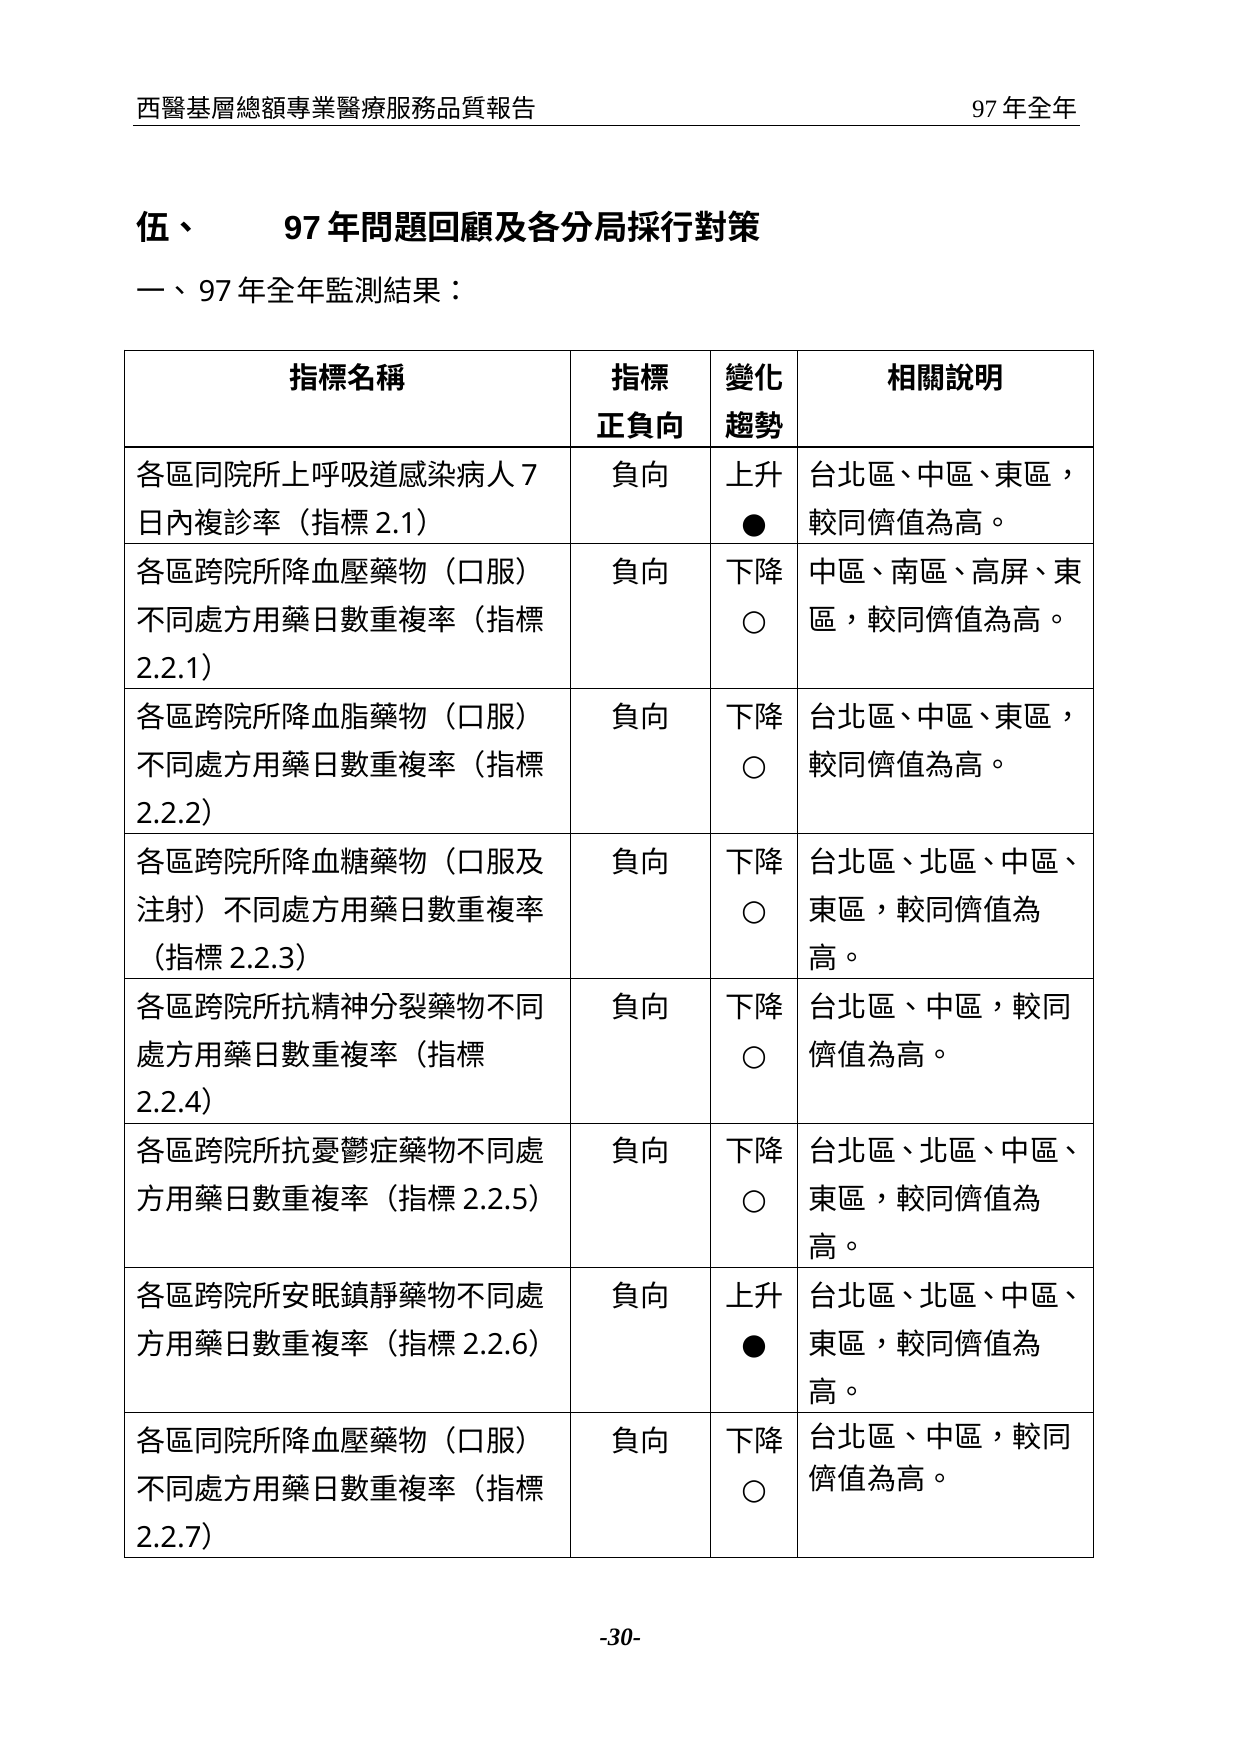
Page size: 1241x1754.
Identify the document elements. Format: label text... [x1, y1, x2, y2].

table_cell 台北區、北區、中區、東區，較同儕值為高。 [798, 1268, 1093, 1412]
list 97年全年監測結果： [136, 267, 1104, 310]
table_cell 各區跨院所抗憂鬱症藥物不同處方用藥日數重複率（指標2.2.5） [125, 1124, 570, 1267]
table_cell 各區同院所上呼吸道感染病人7日內複診率（指標2.1） [125, 448, 570, 543]
table_header 指標 正負向 [571, 351, 710, 446]
table_header 指標名稱 [125, 351, 570, 446]
table_cell 各區跨院所降血脂藥物（口服）不同處方用藥日數重複率（指標2.2.2） [125, 689, 570, 833]
table_header 變化趨勢 [711, 351, 797, 446]
table_cell 下降 ○ [711, 834, 797, 978]
table_cell 各區跨院所降血糖藥物（口服及注射）不同處方用藥日數重複率（指標2.2.3） [125, 834, 570, 978]
table_cell 負向 [571, 834, 710, 978]
table_cell 中區、南區、高屏、東區，較同儕值為高。 [798, 544, 1093, 688]
table_cell 下降 ○ [711, 1413, 797, 1557]
table_cell 下降 ○ [711, 1124, 797, 1267]
table_cell 各區跨院所降血壓藥物（口服）不同處方用藥日數重複率（指標2.2.1） [125, 544, 570, 688]
table_cell 下降 ○ [711, 689, 797, 833]
table_cell 負向 [571, 689, 710, 833]
table_cell 負向 [571, 1124, 710, 1267]
table_cell 台北區、中區、東區，較同儕值為高。 [798, 689, 1093, 833]
table_cell 負向 [571, 1413, 710, 1557]
table_cell 台北區、中區，較同儕值為高。 [798, 979, 1093, 1122]
table_cell 負向 [571, 979, 710, 1122]
table_cell 上升 ● [711, 448, 797, 543]
table_cell 負向 [571, 544, 710, 688]
subtitle 97年問題回顧及各分局採行對策 [136, 201, 1104, 249]
table_cell 下降 ○ [711, 979, 797, 1122]
table_cell 台北區、中區、東區，較同儕值為高。 [798, 448, 1093, 543]
table_header 相關說明 [798, 351, 1093, 446]
table_cell 台北區、北區、中區、東區，較同儕值為高。 [798, 1124, 1093, 1267]
table_cell 台北區、中區，較同儕值為高。 [798, 1413, 1093, 1557]
table_cell 各區跨院所安眠鎮靜藥物不同處方用藥日數重複率（指標2.2.6） [125, 1268, 570, 1412]
table_cell 負向 [571, 1268, 710, 1412]
table_cell 各區跨院所抗精神分裂藥物不同處方用藥日數重複率（指標2.2.4） [125, 979, 570, 1122]
table_cell 各區同院所降血壓藥物（口服）不同處方用藥日數重複率（指標2.2.7） [125, 1413, 570, 1557]
table_cell 下降 ○ [711, 544, 797, 688]
table_cell 台北區、北區、中區、東區，較同儕值為高。 [798, 834, 1093, 978]
table_cell 上升 ● [711, 1268, 797, 1412]
table_cell 負向 [571, 448, 710, 543]
